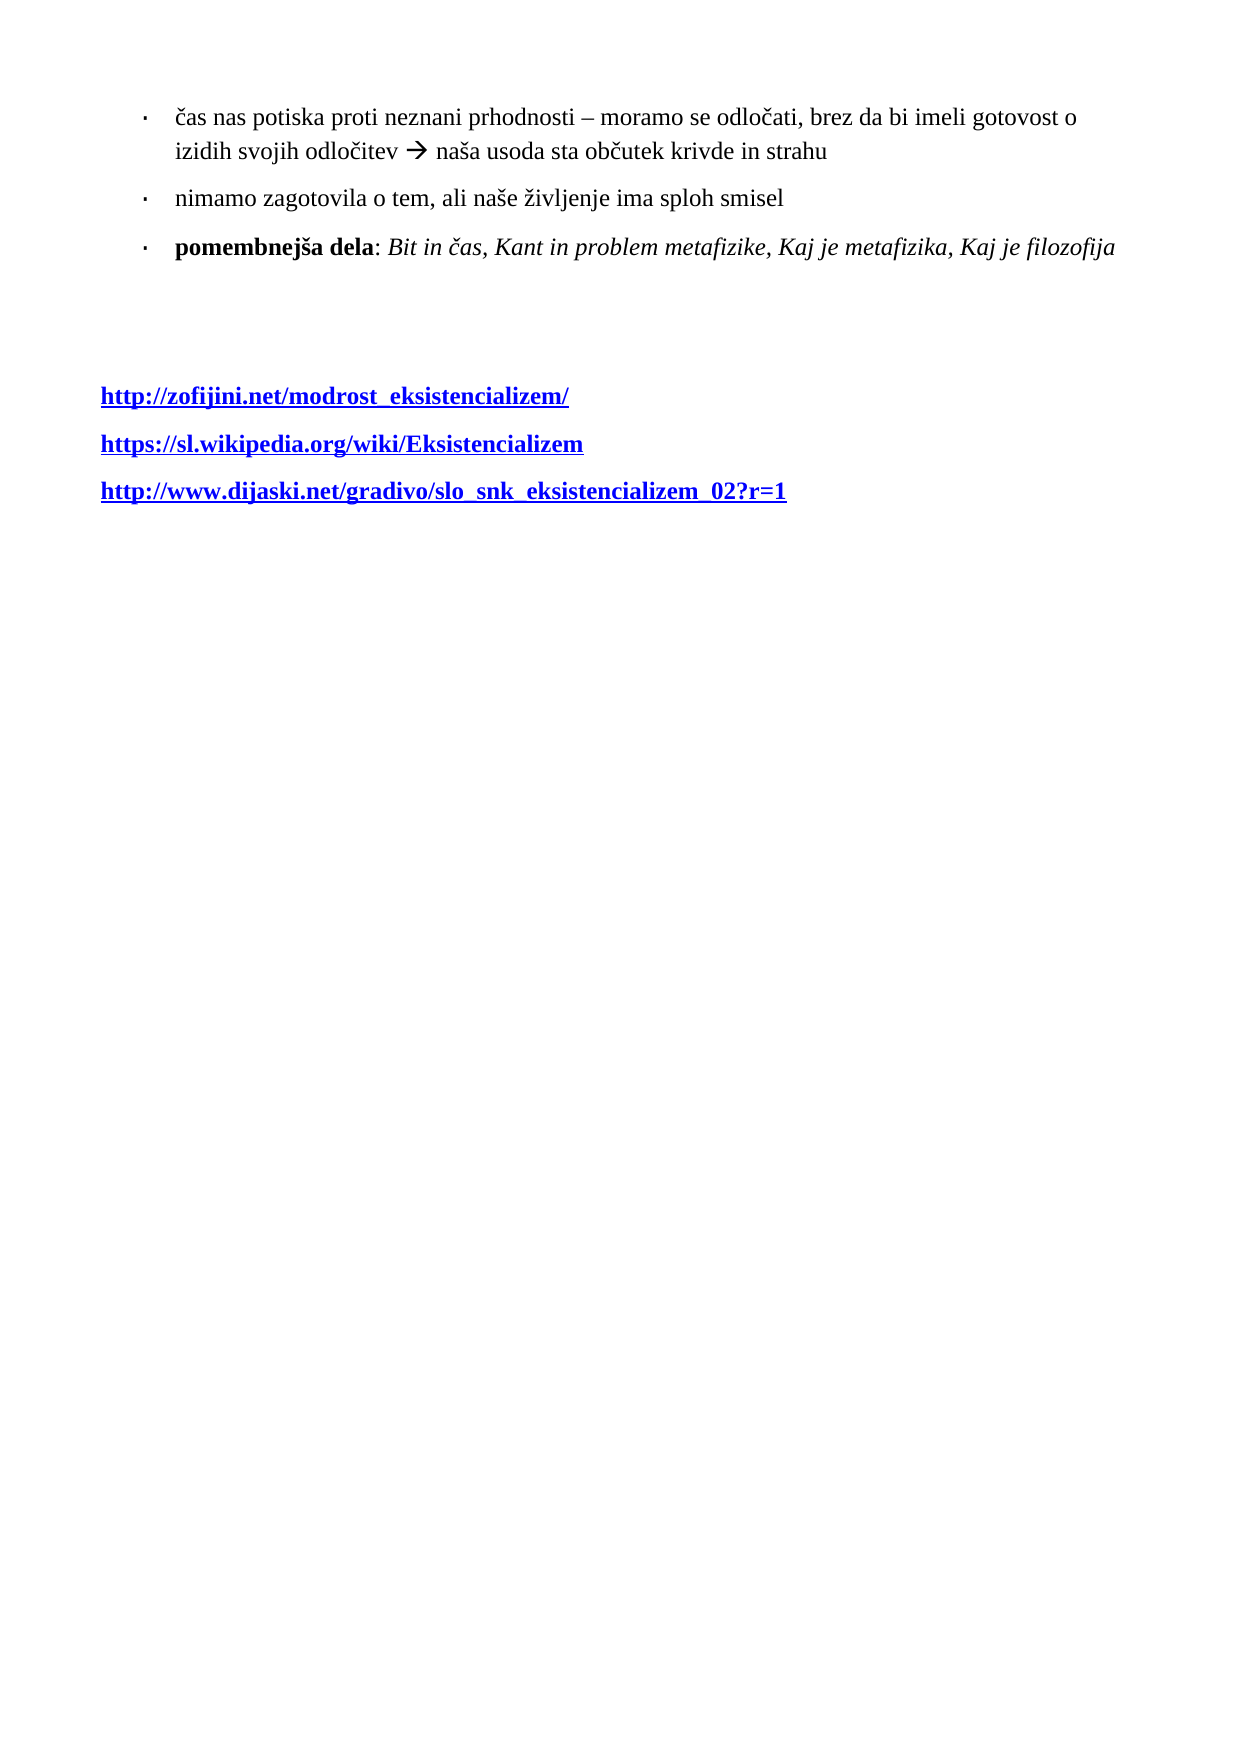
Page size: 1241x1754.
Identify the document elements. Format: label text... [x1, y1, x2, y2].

text http://www.dijaski.net/gradivo/slo_snk_eksistencializem_02?r=1 [100, 470, 1140, 505]
list pomembnejša dela: Bit in čas, Kant in problem metafizike, Kaj je metafizika, Kaj je filozofija [138, 231, 1140, 263]
text http://zofijini.net/modrost_eksistencializem/ [100, 375, 1140, 410]
list čas nas potiska proti neznani prhodnosti – moramo se odločati, brez da bi imeli gotovost o izidih svojih odločitev  naša usoda sta občutek krivde in strahu [138, 100, 1140, 165]
text https://sl.wikipedia.org/wiki/Eksistencializem [100, 422, 1140, 457]
list nimamo zagotovila o tem, ali naše življenje ima sploh smisel [138, 182, 1140, 214]
